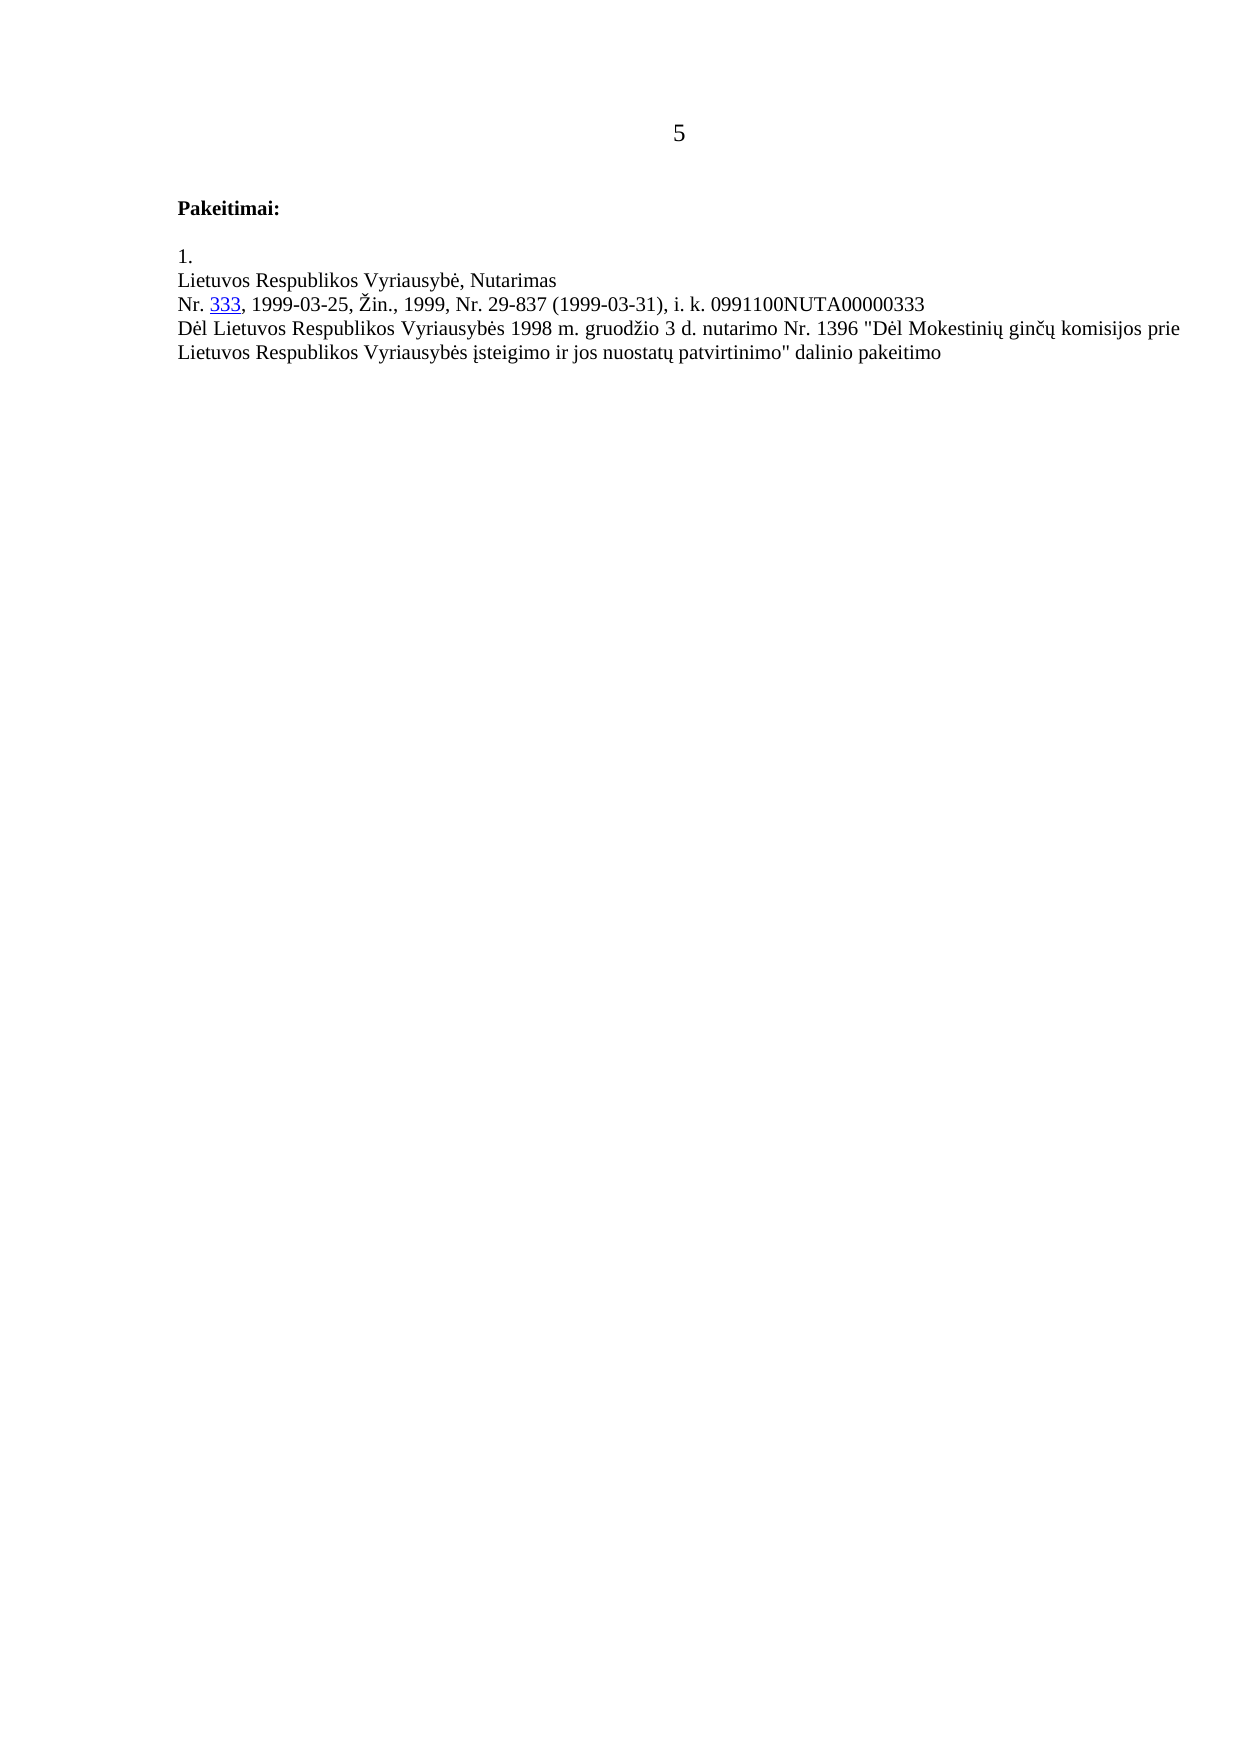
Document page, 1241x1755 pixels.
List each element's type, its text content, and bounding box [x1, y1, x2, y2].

text Pakeitimai: [177, 196, 1181, 220]
text Lietuvos Respublikos Vyriausybė, Nutarimas [177, 268, 1181, 292]
text Dėl Lietuvos Respublikos Vyriausybės 1998 m. gruodžio 3 d. nutarimo Nr. 1396 "Dėl Mokestinių ginčų komisijos prie Lietuvos Respublikos Vyriausybės įsteigimo ir jos nuostatų patvirtinimo" dalinio pakeitimo [177, 316, 1181, 364]
text Nr. 333, 1999-03-25, Žin., 1999, Nr. 29-837 (1999-03-31), i. k. 0991100NUTA00000333 [177, 292, 1181, 316]
text 1. [177, 244, 1181, 268]
